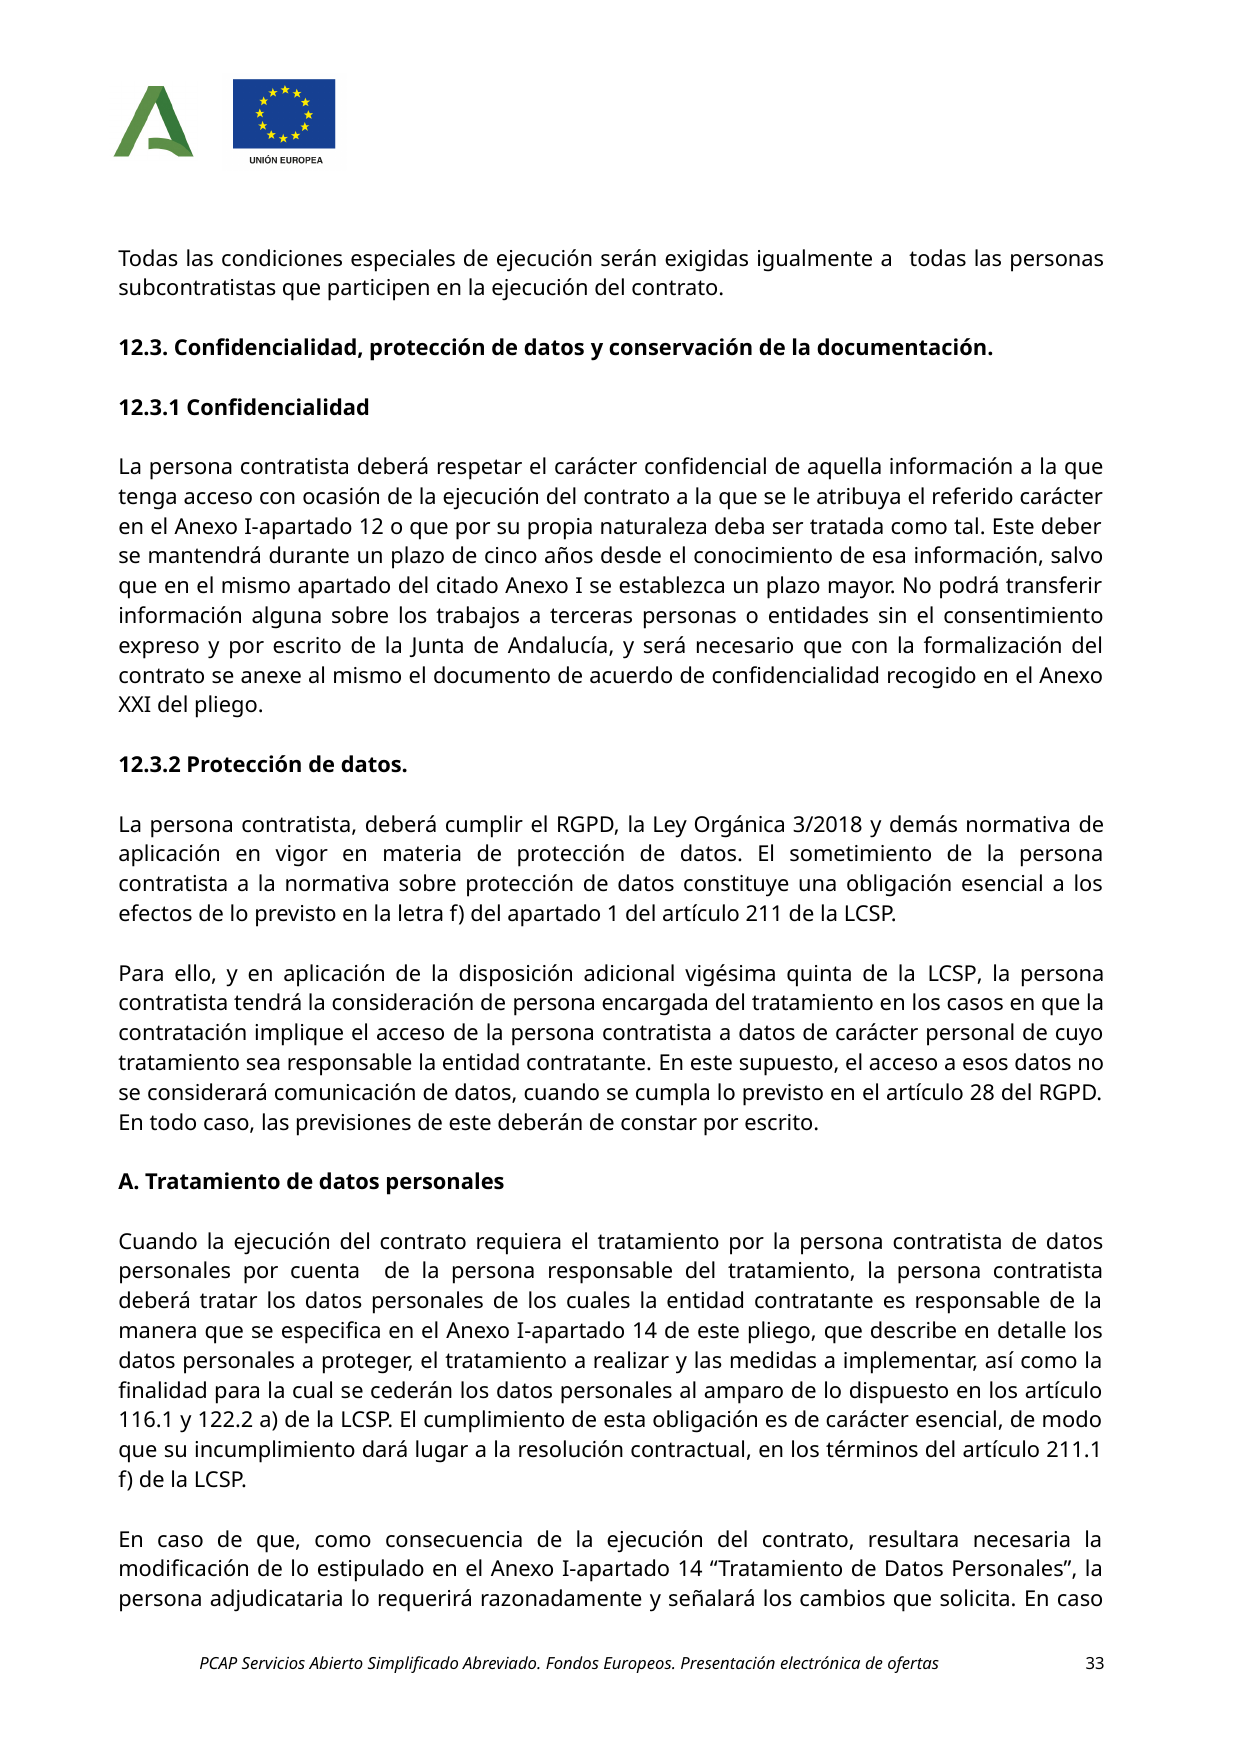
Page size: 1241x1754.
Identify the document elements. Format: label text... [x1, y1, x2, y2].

text 12.3.1 Confidencialidad [118, 391, 1104, 421]
text En caso de que, como consecuencia de la ejecución del contrato, resultara necesaria la modificación de lo estipulado en el Anexo I-apartado 14 “Tratamiento de Datos Personales”, la persona adjudicataria lo requerirá razonadamente y señalará los cambios que solicita. En caso [118, 1523, 1104, 1613]
text La persona contratista deberá respetar el carácter confidencial de aquella información a la que tenga acceso con ocasión de la ejecución del contrato a la que se le atribuya el referido carácter en el Anexo I-apartado 12 o que por su propia naturaleza deba ser tratada como tal. Este deber se mantendrá durante un plazo de cinco años desde el conocimiento de esa información, salvo que en el mismo apartado del citado Anexo I se establezca un plazo mayor. No podrá transferir información alguna sobre los trabajos a terceras personas o entidades sin el consentimiento expreso y por escrito de la Junta de Andalucía, y será necesario que con la formalización del contrato se anexe al mismo el documento de acuerdo de confidencialidad recogido en el Anexo XXI del pliego. [118, 451, 1104, 719]
picture [221, 73, 347, 171]
text La persona contratista, deberá cumplir el RGPD, la Ley Orgánica 3/2018 y demás normativa de aplicación en vigor en materia de protección de datos. El sometimiento de la persona contratista a la normativa sobre protección de datos constituye una obligación esencial a los efectos de lo previsto en la letra f) del apartado 1 del artículo 211 de la LCSP. [118, 808, 1104, 928]
text Todas las condiciones especiales de ejecución serán exigidas igualmente a todas las personas subcontratistas que participen en la ejecución del contrato. [118, 242, 1104, 302]
text 12.3.2 Protección de datos. [118, 749, 1104, 779]
text A. Tratamiento de datos personales [118, 1166, 1104, 1196]
text Cuando la ejecución del contrato requiera el tratamiento por la persona contratista de datos personales por cuenta de la persona responsable del tratamiento, la persona contratista deberá tratar los datos personales de los cuales la entidad contratante es responsable de la manera que se especifica en el Anexo I-apartado 14 de este pliego, que describe en detalle los datos personales a proteger, el tratamiento a realizar y las medidas a implementar, así como la finalidad para la cual se cederán los datos personales al amparo de lo dispuesto en los artículo 116.1 y 122.2 a) de la LCSP. El cumplimiento de esta obligación es de carácter esencial, de modo que su incumplimiento dará lugar a la resolución contractual, en los términos del artículo 211.1 f) de la LCSP. [118, 1226, 1104, 1494]
text Para ello, y en aplicación de la disposición adicional vigésima quinta de la LCSP, la persona contratista tendrá la consideración de persona encargada del tratamiento en los casos en que la contratación implique el acceso de la persona contratista a datos de carácter personal de cuyo tratamiento sea responsable la entidad contratante. En este supuesto, el acceso a esos datos no se considerará comunicación de datos, cuando se cumpla lo previsto en el artículo 28 del RGPD. En todo caso, las previsiones de este deberán de constar por escrito. [118, 957, 1104, 1136]
text 12.3. Confidencialidad, protección de datos y conservación de la documentación. [118, 332, 1104, 362]
picture [109, 81, 198, 161]
